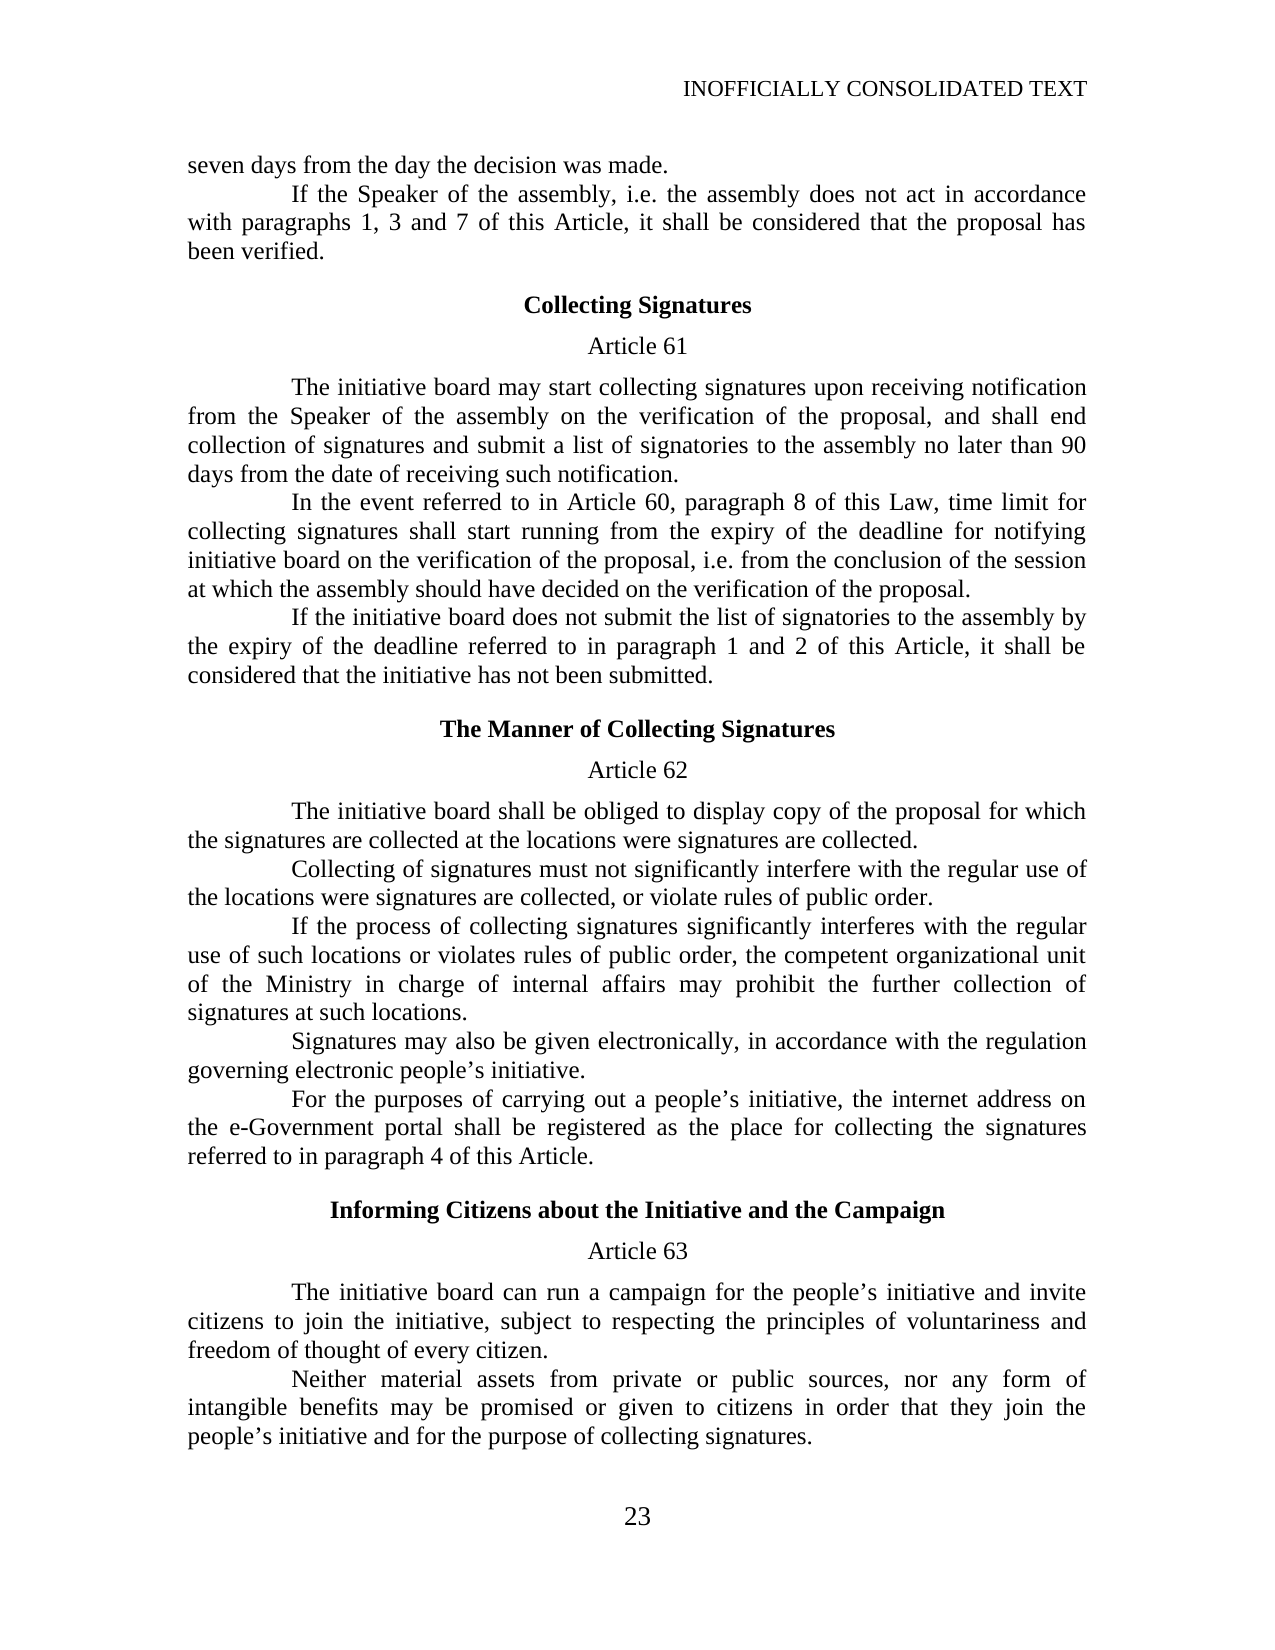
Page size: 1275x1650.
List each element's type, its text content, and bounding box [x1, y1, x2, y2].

text Collecting Signatures [187, 290, 1087, 319]
text Collecting of signatures must not significantly interfere with the regular use of the locations were signatures are collected, or violate rules of public order. [187, 854, 1087, 911]
text Informing Citizens about the Initiative and the Campaign [187, 1195, 1087, 1224]
text If the process of collecting signatures significantly interferes with the regular use of such locations or violates rules of public order, the competent organizational unit of the Ministry in charge of internal affairs may prohibit the further collection of signatures at such locations. [187, 911, 1087, 1026]
text seven days from the day the decision was made. [187, 150, 1087, 179]
text If the Speaker of the аssembly, i.e. the аssembly does not act in accordance with paragraphs 1, 3 and 7 of this Article, it shall be considered that the proposal has been verified. [187, 179, 1087, 265]
text Article 62 [187, 755, 1087, 784]
text The initiative board may start collecting signatures upon receiving notification from the Speaker of the аssembly on the verification of the proposal, and shall end collection of signatures and submit a list of signatories to the assembly no later than 90 days from the date of receiving such notification. [187, 372, 1087, 487]
text If the initiative board does not submit the list of signatories to the assembly by the expiry of the deadline referred to in paragraph 1 and 2 of this Article, it shall be considered that the initiative has not been submitted. [187, 602, 1087, 689]
text The initiative board shall be obliged to display copy of the proposal for which the signatures are collected at the locations were signatures are collected. [187, 796, 1087, 854]
text Neither material assets from private or public sources, nor any form of intangible benefits may be promised or given to citizens in order that they join the people’s initiative and for the purpose of collecting signatures. [187, 1364, 1087, 1450]
text Article 61 [187, 331, 1087, 360]
text For the purposes of carrying out a people’s initiative, the internet address on the e-Government portal shall be registered as the place for collecting the signatures referred to in paragraph 4 of this Article. [187, 1084, 1087, 1170]
text Signatures may also be given electronically, in accordance with the regulation governing electronic people’s initiative. [187, 1026, 1087, 1084]
text The Manner of Collecting Signatures [187, 714, 1087, 742]
text Article 63 [187, 1236, 1087, 1265]
text In the event referred to in Article 60, paragraph 8 of this Law, time limit for collecting signatures shall start running from the expiry of the deadline for notifying initiative board on the verification of the proposal, i.e. from the conclusion of the session at which the assembly should have decided on the verification of the proposal. [187, 487, 1087, 602]
text The initiative board can run a campaign for the people’s initiative and invite citizens to join the initiative, subject to respecting the principles of voluntariness and freedom of thought of every citizen. [187, 1277, 1087, 1364]
